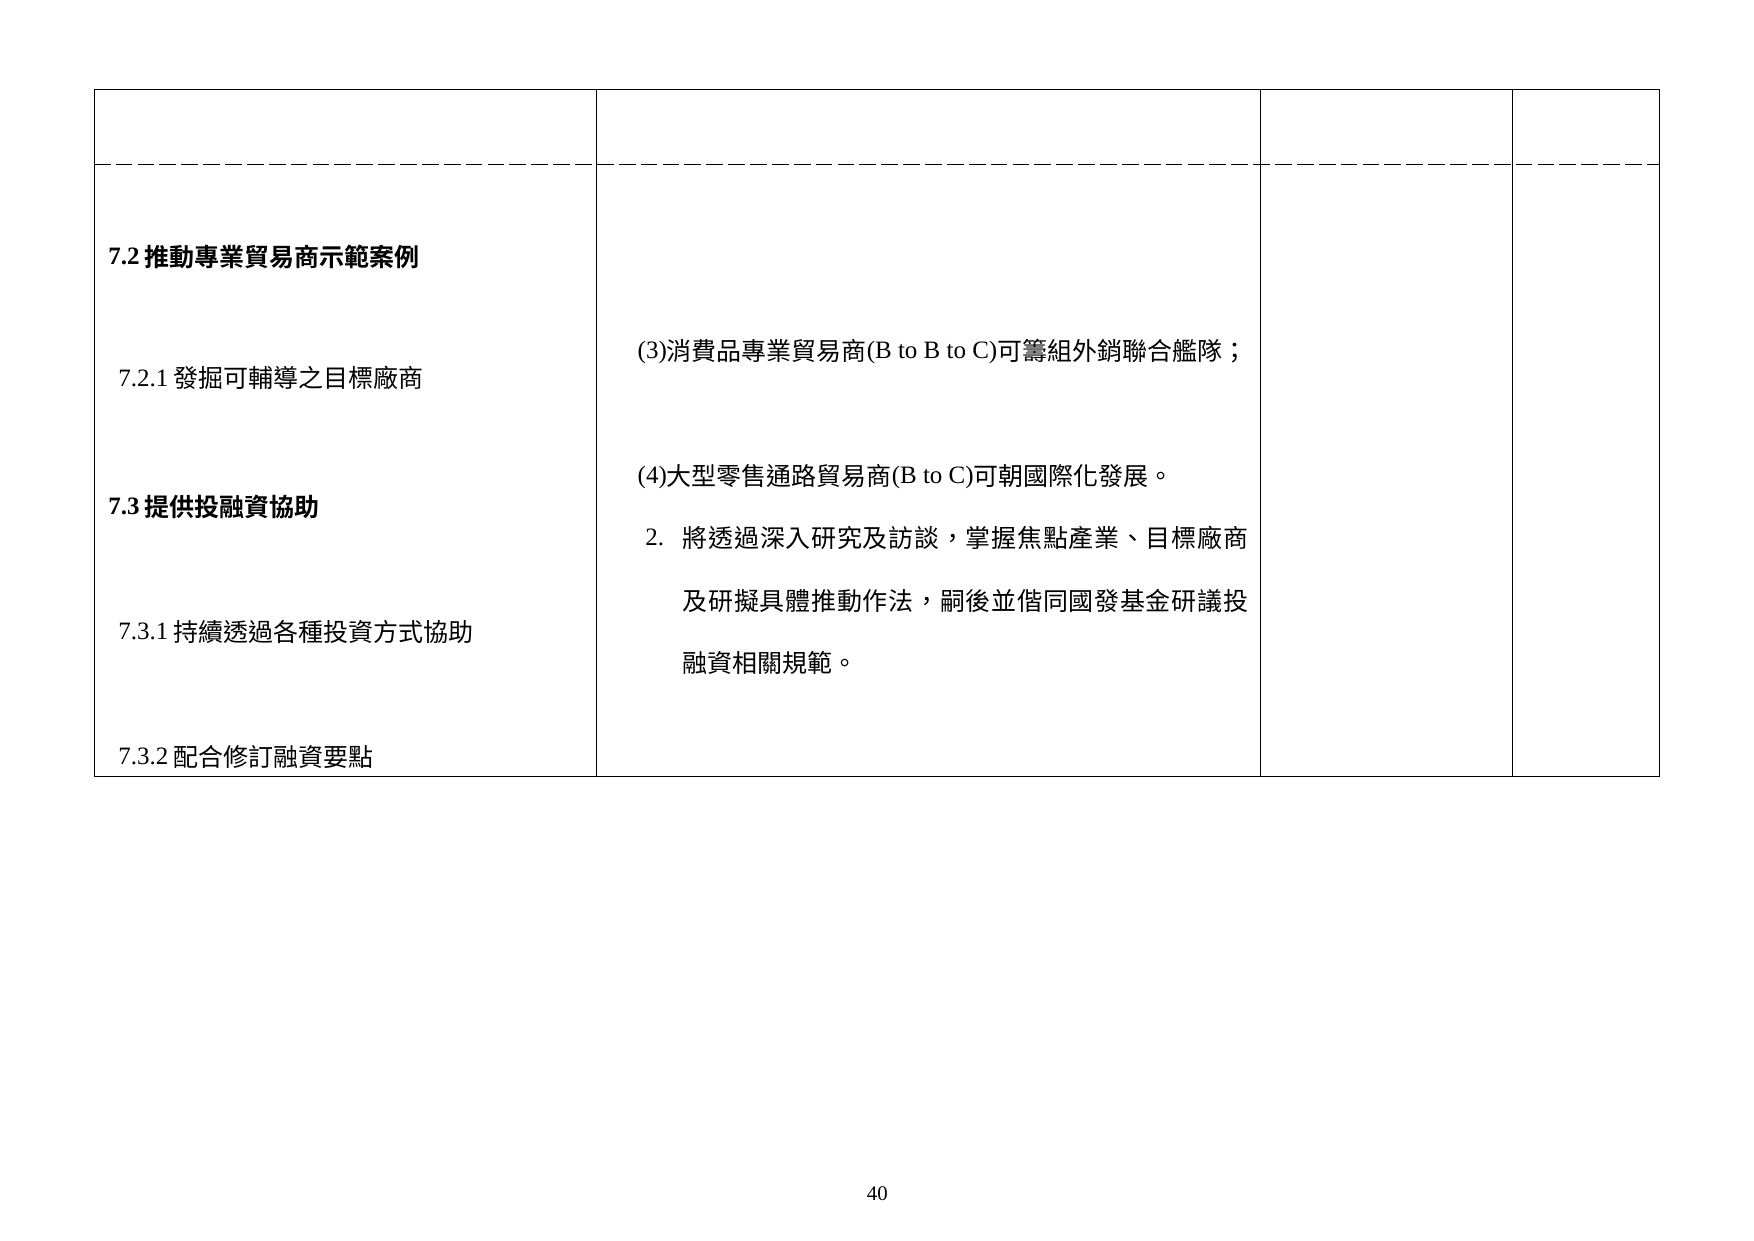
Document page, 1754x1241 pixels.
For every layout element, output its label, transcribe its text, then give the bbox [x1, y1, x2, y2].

table_cell 103-105年 [1513, 164, 1659, 776]
table_header [1513, 90, 1659, 164]
table_cell [1261, 164, 1512, 776]
table_header [95, 90, 596, 164]
table_cell 7.1建立專業貿易商整合之策略模式 7.1.1掌握各類型貿易商模式之實際運作方式 7.1.2篩選焦點產業 7.2推動專業貿易商示範案例 7.2.1發掘可輔導之目標廠商 7.3提供投融資協助 7.3.1持續透過各種投資方式協助 7.3.2配合修訂融資要點 [95, 164, 596, 776]
table_header [597, 90, 1260, 164]
table_cell 為研擬專業貿易商整合作法，初步掌握下列幾種貿易商模式及輔導策略： (1)製造業集團內純貿易商(B to B)可上下游整合發展大型專業貿易商； (2)控股模式貿易商(B to B)可異業結盟擴大代理規模； (3)消費品專業貿易商(B to B to C)可籌組外銷聯合艦隊； (4)大型零售通路貿易商(B to C)可朝國際化發展。 將透過深入研究及訪談，掌握焦點產業、目標廠商及研擬具體推動作法，嗣後並偕同國發基金研議投融資相關規範。 [597, 164, 1260, 776]
table_header [1261, 90, 1512, 164]
